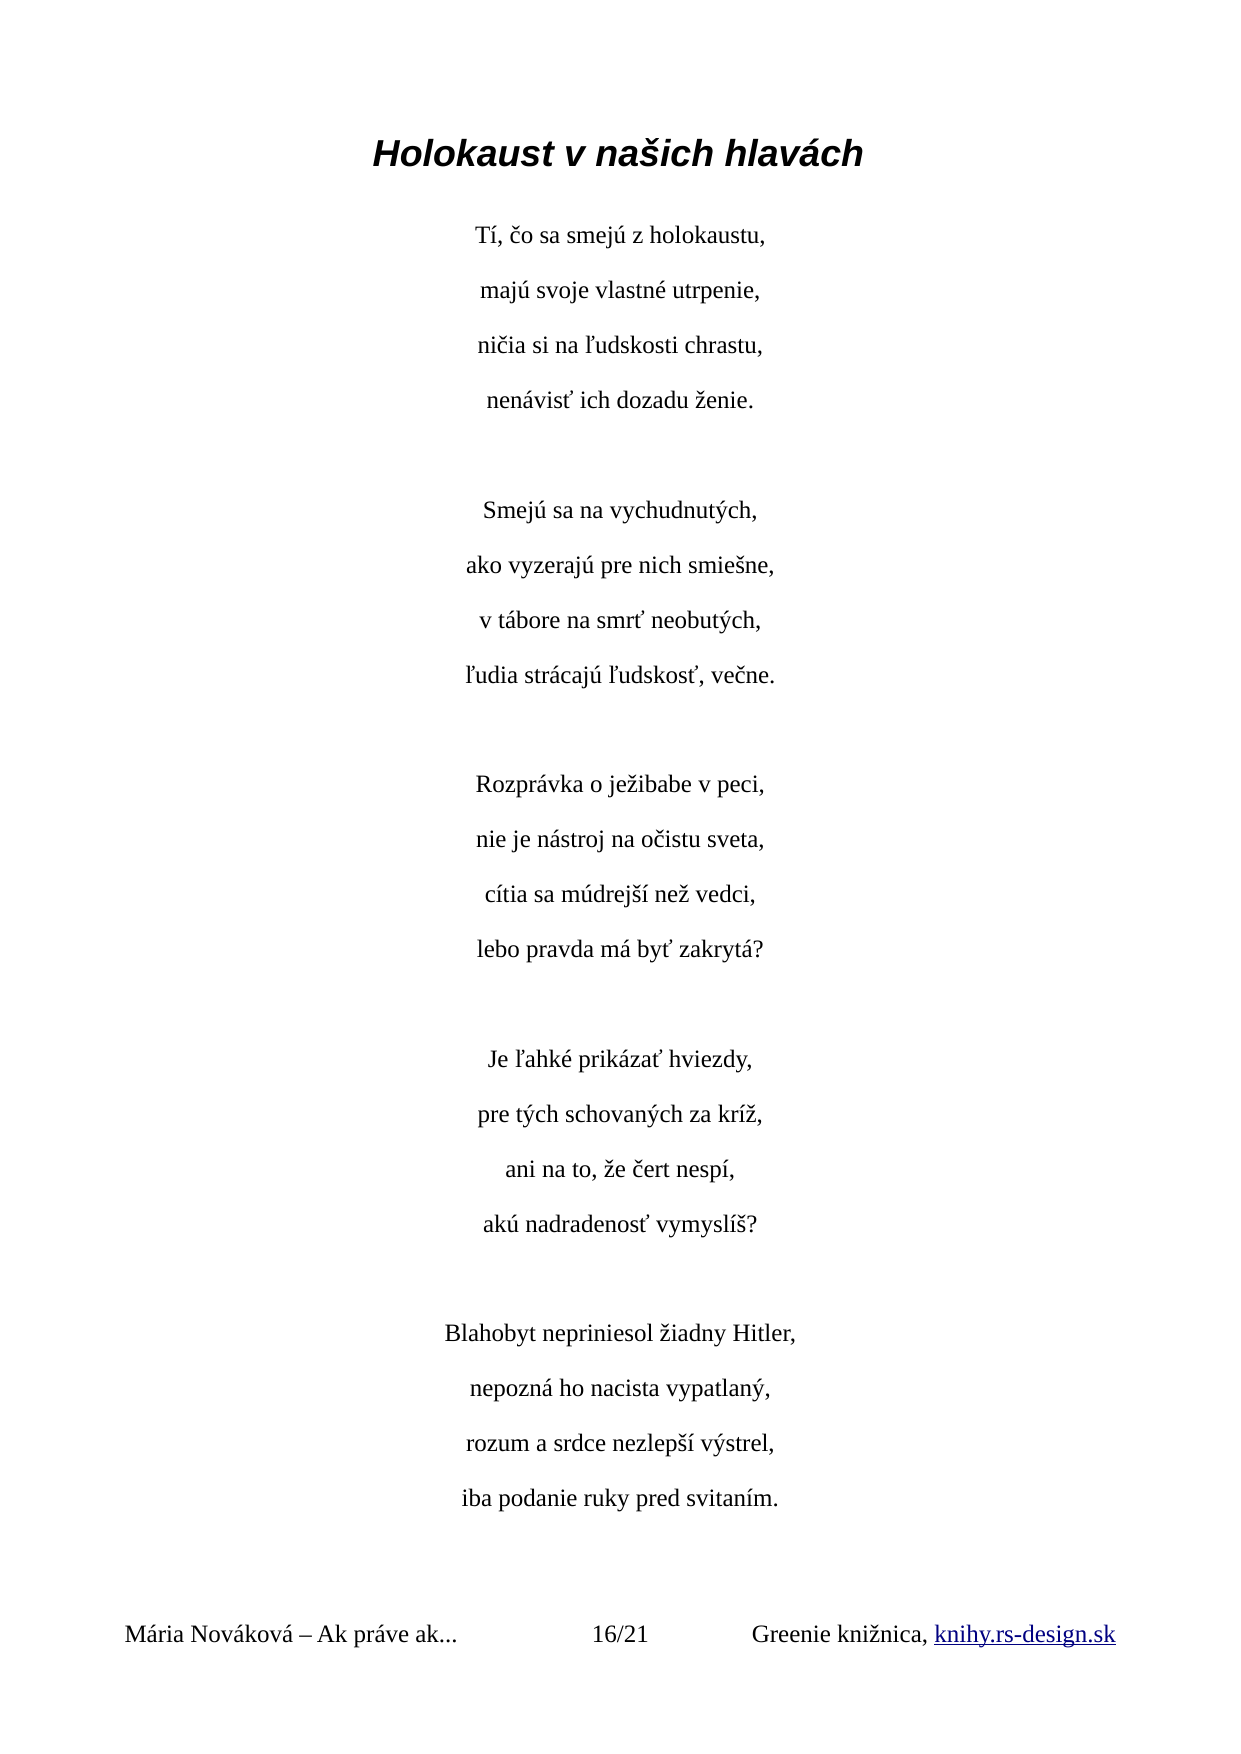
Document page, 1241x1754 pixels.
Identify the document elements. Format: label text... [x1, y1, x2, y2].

text ako vyzerajú pre nich smiešne, [106, 550, 1134, 579]
text cítia sa múdrejší než vedci, [106, 879, 1134, 908]
text nie je nástroj na očistu sveta, [106, 824, 1134, 853]
text Rozprávka o ježibabe v peci, [106, 769, 1134, 798]
text Je ľahké prikázať hviezdy, [106, 1044, 1134, 1073]
text majú svoje vlastné utrpenie, [106, 275, 1134, 304]
text ničia si na ľudskosti chrastu, [106, 330, 1134, 359]
text ľudia strácajú ľudskosť, večne. [106, 660, 1134, 688]
text Smejú sa na vychudnutých, [106, 495, 1134, 524]
text Tí, čo sa smejú z holokaustu, [106, 221, 1134, 249]
text nepozná ho nacista vypatlaný, [106, 1373, 1134, 1402]
text rozum a srdce nezlepší výstrel, [106, 1428, 1134, 1457]
subtitle Holokaust v našich hlavách [106, 131, 1134, 174]
text lebo pravda má byť zakrytá? [106, 934, 1134, 963]
text Blahobyt nepriniesol žiadny Hitler, [106, 1318, 1134, 1347]
text v tábore na smrť neobutých, [106, 605, 1134, 633]
text ani na to, že čert nespí, [106, 1154, 1134, 1182]
text nenávisť ich dozadu ženie. [106, 385, 1134, 414]
text iba podanie ruky pred svitaním. [106, 1483, 1134, 1512]
text pre tých schovaných za kríž, [106, 1099, 1134, 1128]
text akú nadradenosť vymyslíš? [106, 1209, 1134, 1237]
